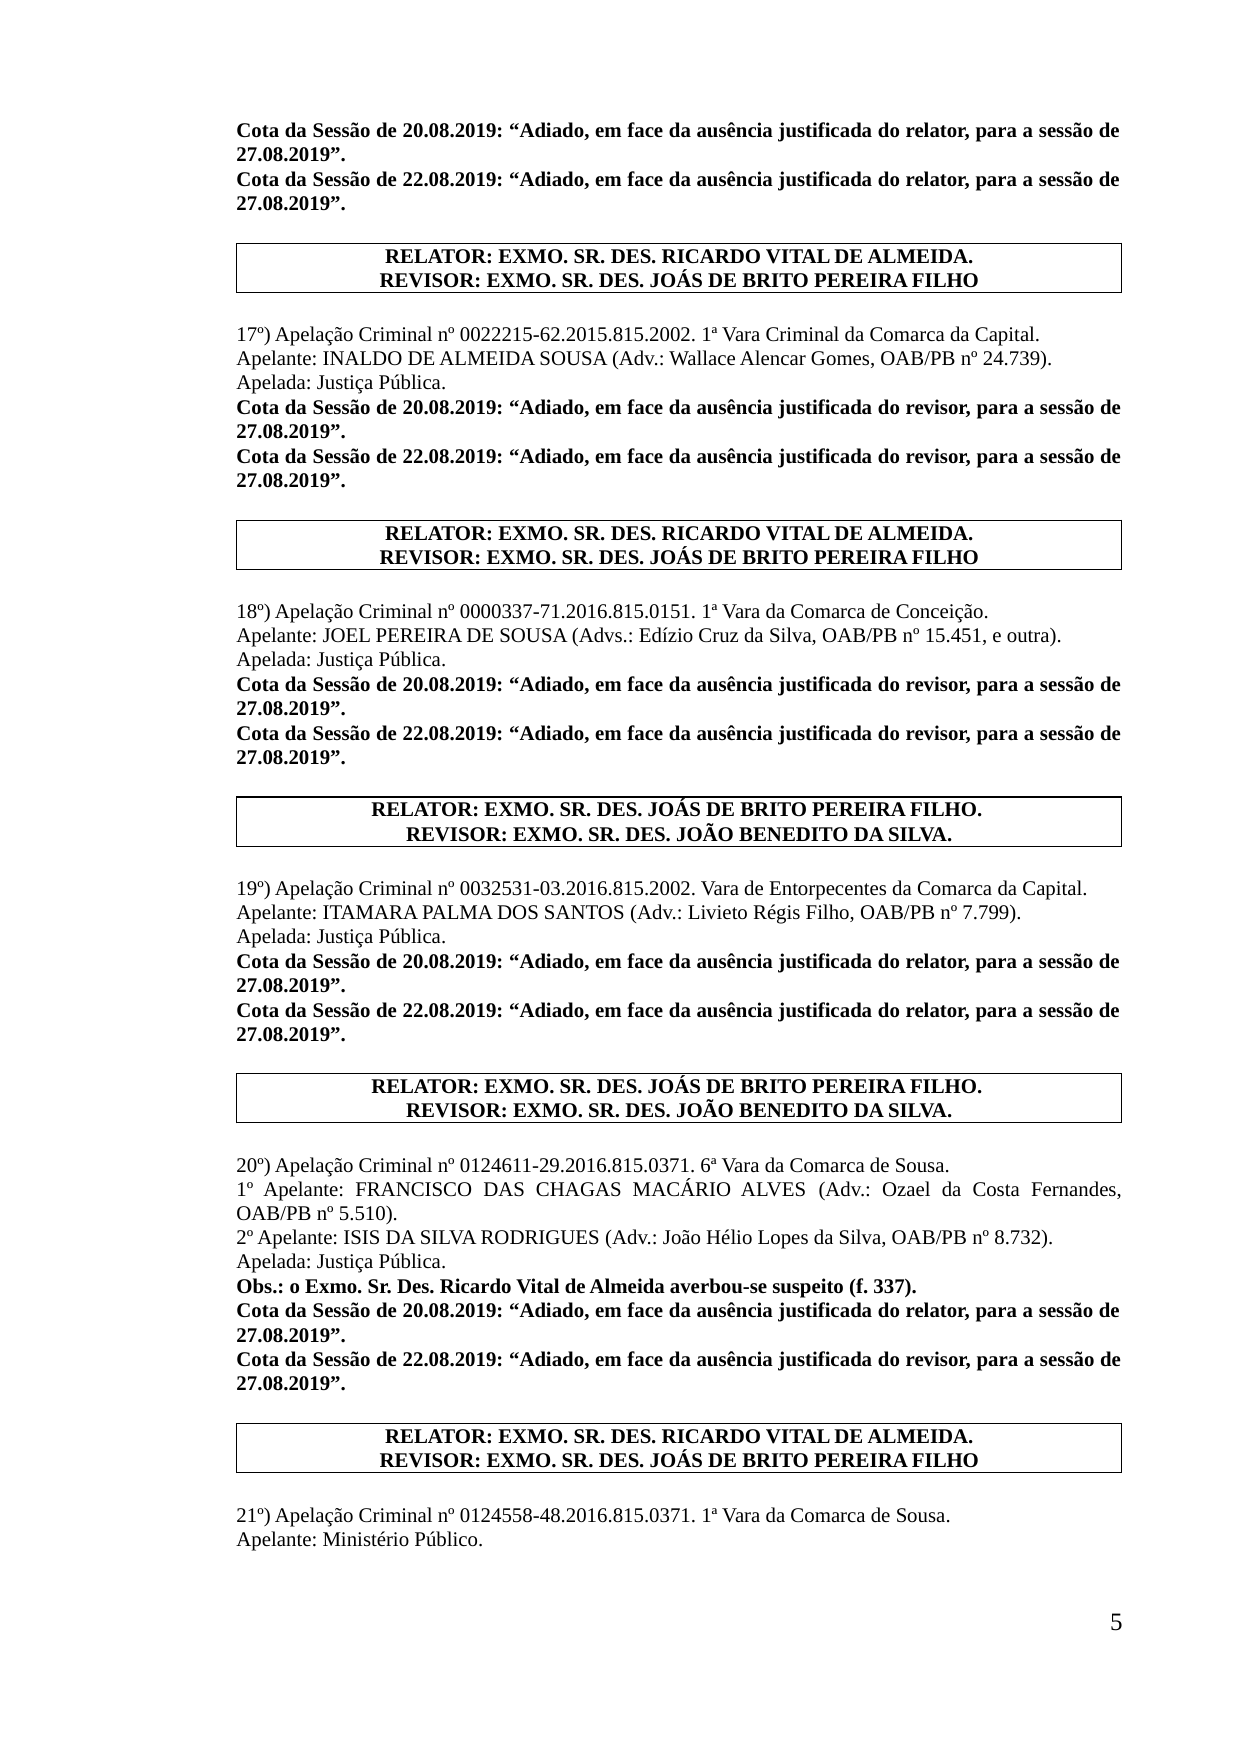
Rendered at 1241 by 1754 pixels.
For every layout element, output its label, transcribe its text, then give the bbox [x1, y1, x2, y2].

text RELATOR: EXMO. SR. DES. JOÁS DE BRITO PEREIRA FILHO. [237, 1074, 1121, 1097]
text 1º Apelante: FRANCISCO DAS CHAGAS MACÁRIO ALVES (Adv.: Ozael da Costa Fernandes, OAB/PB nº 5.510). [236, 1177, 1122, 1225]
text Apelada: Justiça Pública. [236, 1249, 1122, 1273]
text Cota da Sessão de 20.08.2019: “Adiado, em face da ausência justificada do revisor, para a sessão de 27.08.2019”. [236, 395, 1122, 443]
text Apelada: Justiça Pública. [236, 647, 1122, 671]
text Cota da Sessão de 22.08.2019: “Adiado, em face da ausência justificada do revisor, para a sessão de 27.08.2019”. [236, 1347, 1122, 1395]
text 19º) Apelação Criminal nº 0032531-03.2016.815.2002. Vara de Entorpecentes da Comarca da Capital. [236, 876, 1122, 900]
text REVISOR: EXMO. SR. DES. JOÁS DE BRITO PEREIRA FILHO [237, 267, 1121, 292]
text Cota da Sessão de 22.08.2019: “Adiado, em face da ausência justificada do relator, para a sessão de 27.08.2019”. [236, 167, 1122, 215]
text Cota da Sessão de 22.08.2019: “Adiado, em face da ausência justificada do revisor, para a sessão de 27.08.2019”. [236, 444, 1122, 492]
text Cota da Sessão de 20.08.2019: “Adiado, em face da ausência justificada do relator, para a sessão de 27.08.2019”. [236, 949, 1122, 997]
text 18º) Apelação Criminal nº 0000337-71.2016.815.0151. 1ª Vara da Comarca de Conceição. [236, 599, 1122, 623]
text Cota da Sessão de 22.08.2019: “Adiado, em face da ausência justificada do relator, para a sessão de 27.08.2019”. [236, 997, 1122, 1046]
text 21º) Apelação Criminal nº 0124558-48.2016.815.0371. 1ª Vara da Comarca de Sousa. [236, 1502, 1122, 1527]
text REVISOR: EXMO. SR. DES. JOÁS DE BRITO PEREIRA FILHO [237, 1447, 1121, 1472]
text Cota da Sessão de 20.08.2019: “Adiado, em face da ausência justificada do revisor, para a sessão de 27.08.2019”. [236, 672, 1122, 720]
text 20º) Apelação Criminal nº 0124611-29.2016.815.0371. 6ª Vara da Comarca de Sousa. [236, 1153, 1122, 1177]
text REVISOR: EXMO. SR. DES. JOÃO BENEDITO DA SILVA. [237, 1097, 1121, 1122]
text Apelante: JOEL PEREIRA DE SOUSA (Advs.: Edízio Cruz da Silva, OAB/PB nº 15.451, e outra). [236, 623, 1122, 647]
text Apelada: Justiça Pública. [236, 370, 1122, 394]
text RELATOR: EXMO. SR. DES. RICARDO VITAL DE ALMEIDA. [237, 1424, 1121, 1447]
text RELATOR: EXMO. SR. DES. RICARDO VITAL DE ALMEIDA. [237, 244, 1121, 267]
text REVISOR: EXMO. SR. DES. JOÃO BENEDITO DA SILVA. [237, 820, 1121, 846]
text Cota da Sessão de 20.08.2019: “Adiado, em face da ausência justificada do relator, para a sessão de 27.08.2019”. [236, 118, 1122, 166]
text RELATOR: EXMO. SR. DES. JOÁS DE BRITO PEREIRA FILHO. [237, 798, 1121, 820]
text RELATOR: EXMO. SR. DES. RICARDO VITAL DE ALMEIDA. [237, 521, 1121, 543]
text REVISOR: EXMO. SR. DES. JOÁS DE BRITO PEREIRA FILHO [237, 543, 1121, 569]
text Cota da Sessão de 22.08.2019: “Adiado, em face da ausência justificada do revisor, para a sessão de 27.08.2019”. [236, 721, 1122, 769]
text 2º Apelante: ISIS DA SILVA RODRIGUES (Adv.: João Hélio Lopes da Silva, OAB/PB nº 8.732). [236, 1225, 1122, 1249]
text Apelada: Justiça Pública. [236, 924, 1122, 948]
text Apelante: Ministério Público. [236, 1527, 1122, 1551]
text Apelante: INALDO DE ALMEIDA SOUSA (Adv.: Wallace Alencar Gomes, OAB/PB nº 24.739). [236, 346, 1122, 370]
text Cota da Sessão de 20.08.2019: “Adiado, em face da ausência justificada do relator, para a sessão de 27.08.2019”. [236, 1298, 1122, 1347]
text Obs.: o Exmo. Sr. Des. Ricardo Vital de Almeida averbou-se suspeito (f. 337). [236, 1274, 1122, 1298]
text Apelante: ITAMARA PALMA DOS SANTOS (Adv.: Livieto Régis Filho, OAB/PB nº 7.799). [236, 900, 1122, 924]
text 17º) Apelação Criminal nº 0022215-62.2015.815.2002. 1ª Vara Criminal da Comarca da Capital. [236, 322, 1122, 346]
